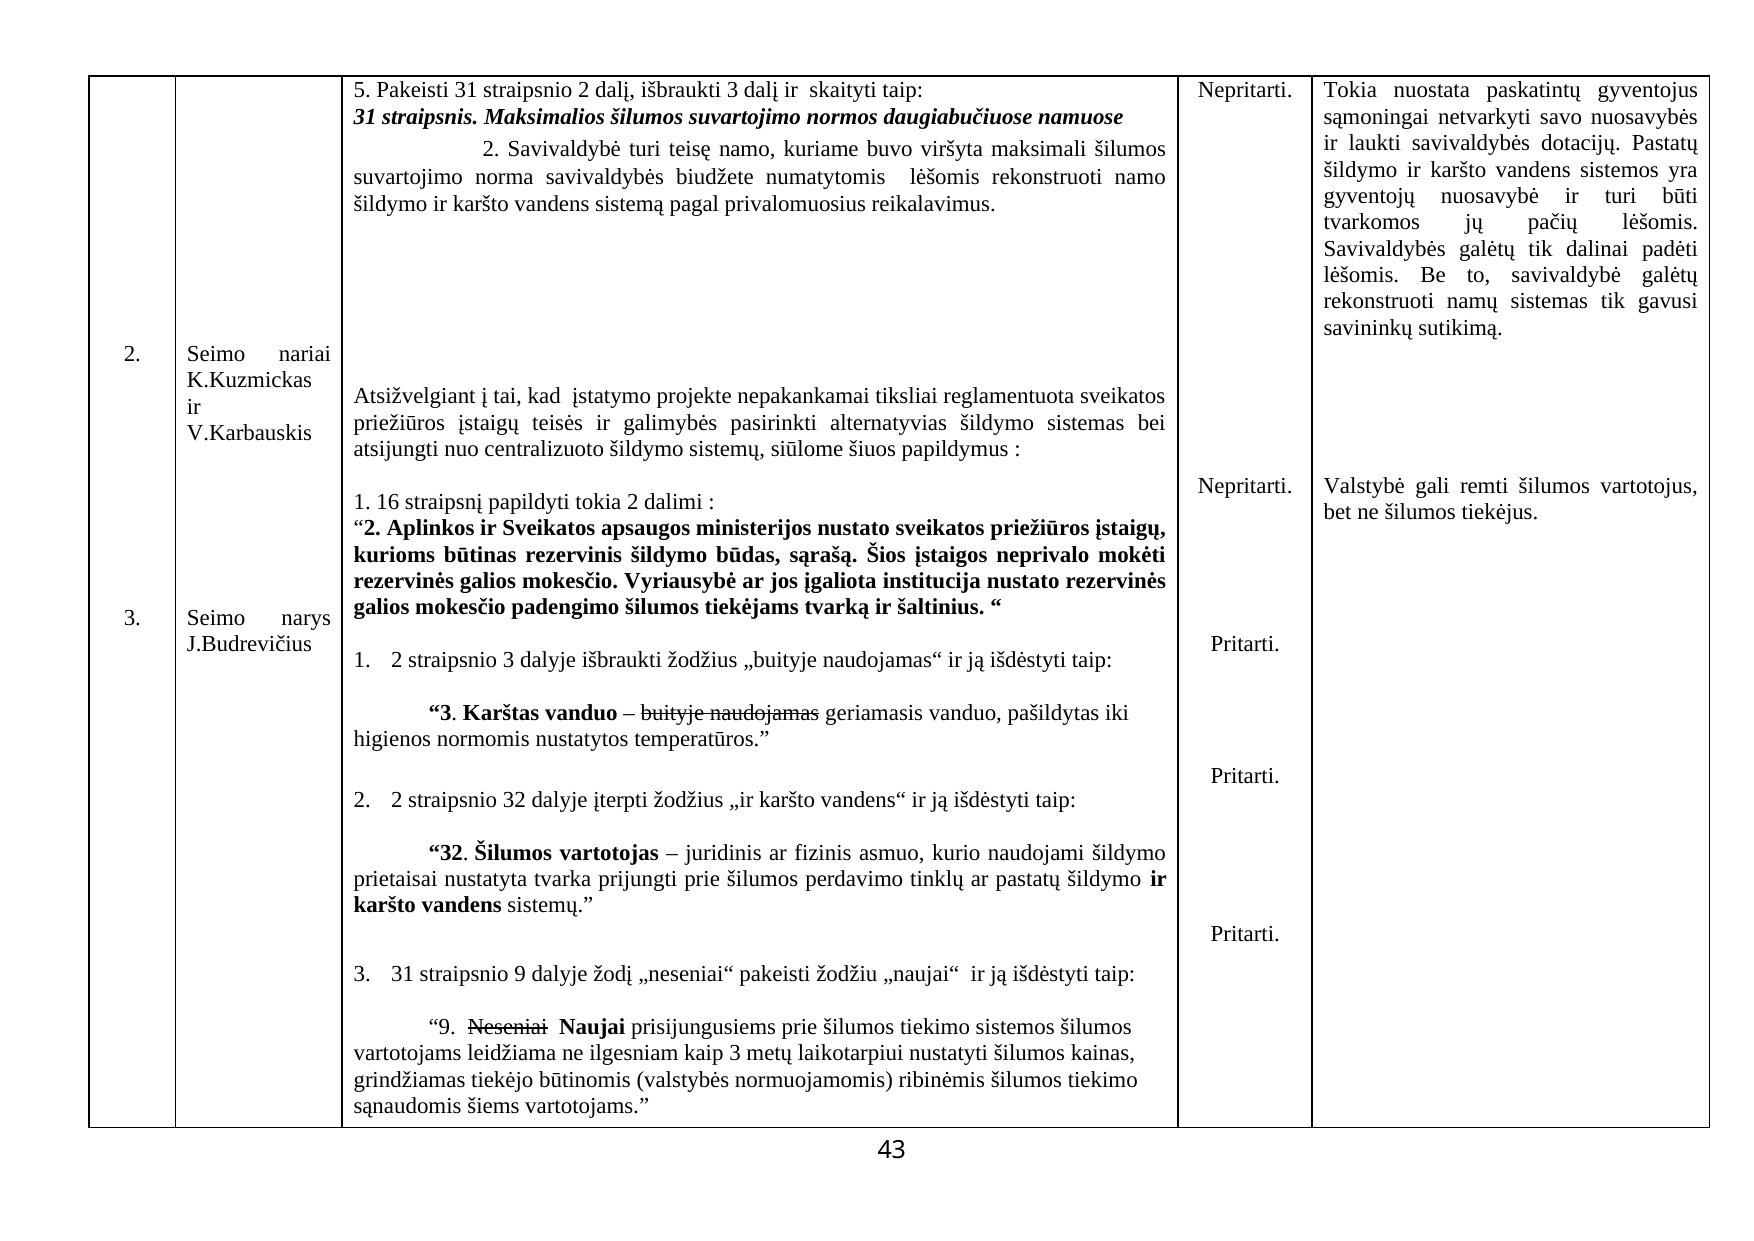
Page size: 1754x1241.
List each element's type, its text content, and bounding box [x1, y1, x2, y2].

table_cell Siūlau papildyti ar pakeisti įstatymo projekto atskirus straipsnius. 1. Pakeisti įstatymo projekto 7 straipsnio formuluotę ir ją dėstyti taip: 7 straipsnis. Savivaldybės šilumos ūkio specialus planas 1. Savivaldybė tvarko šilumos ūkį pagal savivaldybės tarybos patvirtintą šilumos ūkio specialųjį planą. 2. Savivaldybės šilumos ūkio specialieji planai rengiami, derinami ir tvirtinami pagal Lietuvos Respublikos Teritorijų planavimo įstatymo Specialiųjų planų rengimo taisykles. 3. Pagrindinis šilumos ūkio specialiojo plano tikslas yra numatyti energijos šaltinius, tenkinant šilumos vartotojų poreikius mažiausiomis sąnaudomis ir mažiausiu poveikiu aplinkai, kriterijus specialiajame plane apibrėžiant zonas, kuriose nurodomi galimi ir alternatyvūs šildymo būdai. 4. Rengiant savivaldybės šilumos ūkio specialųjį planą , dalyvauja šilumos ir gamtinių dujų tiekimo įmonės. Ekologiškai švarūs šilumos šaltiniai (elektros, geoterminė energija ir kt.) galimi visoje savivaldybės teritorijoje. 5. Savivaldybės šilumos ūkio specialieji planai derinami Teritorijų planavimo įstatymo nustatyta tvarka ir tvirtinami savivaldybės taryboje. 2. Pakeisti 12 straipsnio 3 dalies formuluotę ir ją skaityti taip: 12 straipsnis. Atsiskaitymai su šilumos tiekėju 1. Šilumos vartotojai atsiskaito su šilumos tiekėju už patiektą šilumą ir karštą vandenį pagal šilumos ir karšto vandens apskaitos prietaisų rodmenis, jeigu sutartimis nenustatyta kitaip. 2. Kai pastate yra daugiau kaip vienas šilumos vartotojas, kiekvienas jų apmoka už jam priskirtą šilumos kiekį, išmatavus, įvertinus ar kitaip nustačius to šilumos vartotojo dalį visų vartotojų bendrai suvartotame šilumos kiekyje. Šių dalių matavimo, nustatymo ar įvertinimo metodą pasirenka šilumos vartotojai iš Valstybinės kainų ir energetikos kontrolės komisijos rekomenduotų naudoti metodų. Kiti šilumos vartotojų siūlomi metodai gali būti naudojami tik suderinti su Valstybine kainų ir energetikos kontrolės komisija. 3. Atsiskaitymo dokumentu yra sąskaita už šilumą. Savivaldybė turi teisę nustatyti, kad buitiniams šilumos vartotojams vietoje sąskaitų už šilumą išduodami mokėjimų už šilumą pranešimai. ( Kadangi projekto 30 straipsnio 3 dalyje jau yra nurodyta, kad mokestis už šias sąnaudas jau yra įskaičiuotas į šilumos kainą, tai imti mokestį du kartus nėra sąžininga) 3. Pakeisti 20 straipsnio formuluotę išbraukiant 3 dalį: 20 straipsnis. Pastatų šildymo ir karšto vandens sistemų eksploatavimas (Tiekėjas negali būti ir eksploatuotojas, nes tokiu atveju mes turėsime monopolistą, kuris jūsų name tvarkysis taip kaip jam patinka. Bet kuriuo atveju sukuriame išimtis nenaudingas vartotojui. Tiekimo ir eksploatavimo ar priežiūros funkcijos turi būti atskirtos) 4. Pakeisti 30 straipsnio 1 dalies formuluotę ir ją skaityti taip: 30 straipsnis. Šilumos kainodara 1. Šilumos ir karšto vandens kainas sudaro šilumos energijos ir galios dedamosios. Kainose gali būti ir viena dedamoji, tai pasirenka vartotojas, sudarydamas su šilumos tiekėju šilumos vartojimo-pardavimo sutartį. (Vartotojams privalo būti užtikrintas pasirinkimas) 5. Pakeisti 31 straipsnio 2 dalį, išbraukti 3 dalį ir skaityti taip: 31 straipsnis. Maksimalios šilumos suvartojimo normos daugiabučiuose namuose 2. Savivaldybė turi teisę namo, kuriame buvo viršyta maksimali šilumos suvartojimo norma savivaldybės biudžete numatytomis lėšomis rekonstruoti namo šildymo ir karšto vandens sistemą pagal privalomuosius reikalavimus. Atsižvelgiant į tai, kad įstatymo projekte nepakankamai tiksliai reglamentuota sveikatos priežiūros įstaigų teisės ir galimybės pasirinkti alternatyvias šildymo sistemas bei atsijungti nuo centralizuoto šildymo sistemų, siūlome šiuos papildymus : 1. 16 straipsnį papildyti tokia 2 dalimi : “2. Aplinkos ir Sveikatos apsaugos ministerijos nustato sveikatos priežiūros įstaigų, kurioms būtinas rezervinis šildymo būdas, sąrašą. Šios įstaigos neprivalo mokėti rezervinės galios mokesčio. Vyriausybė ar jos įgaliota institucija nustato rezervinės galios mokesčio padengimo šilumos tiekėjams tvarką ir šaltinius. “ 2 straipsnio 3 dalyje išbraukti žodžius „buityje naudojamas“ ir ją išdėstyti taip: “3. Karštas vanduo – buityje naudojamas geriamasis vanduo, pašildytas iki higienos normomis nustatytos temperatūros.” 2 straipsnio 32 dalyje įterpti žodžius „ir karšto vandens“ ir ją išdėstyti taip: “32. Šilumos vartotojas – juridinis ar fizinis asmuo, kurio naudojami šildymo prietaisai nustatyta tvarka prijungti prie šilumos perdavimo tinklų ar pastatų šildymo ir karšto vandens sistemų.” 31 straipsnio 9 dalyje žodį „neseniai“ pakeisti žodžiu „naujai“ ir ją išdėstyti taip: “9. Neseniai Naujai prisijungusiems prie šilumos tiekimo sistemos šilumos vartotojams leidžiama ne ilgesniam kaip 3 metų laikotarpiui nustatyti šilumos kainas, grindžiamas tiekėjo būtinomis (valstybės normuojamomis) ribinėmis šilumos tiekimo sąnaudomis šiems vartotojams.” 36 straipsnio 5 dalies tekstą išskirti į du sakinius, 3 eilutėje išbraukti žodžius „valdymo perdavimo sutarties sudarymo metu “ pakeičiant žodžiu „sutartimi“, ir ją išdėstyti taip: “5. Valdymo perdavimo sutartyje nurodomas valdymą perėmusio subjekto investicijų į turtą, kurio valdymas buvo perduotas, dydis per valdymo laikotarpį, kuris. Jis yra apskaičiuojamas kaip šio turto vertės padidėjimas per valdymo laikotarpį pridedant valdymo perdavimo sutarties sudarymo metu sutartimi perduotus su šiuo turtu susijusius finansinius įsipareigojimus, kuriuos pagal šią sutartį turėjo apmokėti valdymą perėmęs subjektas, neatsižvelgiant į turto vertės padidėjimą dėl jo indeksavimo valdymo perdavimo laikotarpiu.” 1. Pakeisti 13 straipsnio 3 dalį ir ją išdėstyti taip: “3. Šildymo sezono laikotarpiu butai ir kitos patalpos daugiabučiame name privalo būti šildomi, jeigu to reikalauja bent vienas to namo buto savininkas, neturintis 1/3 to namo buto savininkų, neturinčių įsiskolinimų šilumos tiekėjui.” 2. Papildyti 15 straipsnio 1 dalį ir ją išdėstyti taip: “1. Šilumos tiekėjas savo lėšomis įrengia atsiskaitomuosius šilumos apskaitos prietaisus, užtikrina jų tinkamą techninę būklę, reikalaujamą matavimų tikslumą ir organizuoja patikrą, jeigu sutartyse nenustatyta kitaip.” Siūlau papildyti 2 straipsnį 35 dalimi ir ją išdėstyti taip : “35. Viešuosius interesus atitinkančios paslaugos – šilumos ūkio paslaugos, kurias nustato LR Vyriausybė arba jos įgaliota institucija vadovaudamasi visuomenės interesais. [343, 77, 1177, 1127]
table_cell 2. 3. [90, 77, 175, 1127]
table_cell Nepritarti. Nepritarti. Pritarti. Pritarti. Pritarti. [1179, 77, 1311, 1127]
table_cell Seimo nariai K.Kuzmickas ir V.Karbauskis Seimo narys J.Budrevičius [176, 77, 341, 1127]
table_cell Tokia nuostata paskatintų gyventojus sąmoningai netvarkyti savo nuosavybės ir laukti savivaldybės dotacijų. Pastatų šildymo ir karšto vandens sistemos yra gyventojų nuosavybė ir turi būti tvarkomos jų pačių lėšomis. Savivaldybės galėtų tik dalinai padėti lėšomis. Be to, savivaldybė galėtų rekonstruoti namų sistemas tik gavusi savininkų sutikimą. Valstybė gali remti šilumos vartotojus, bet ne šilumos tiekėjus. [1313, 77, 1709, 1127]
